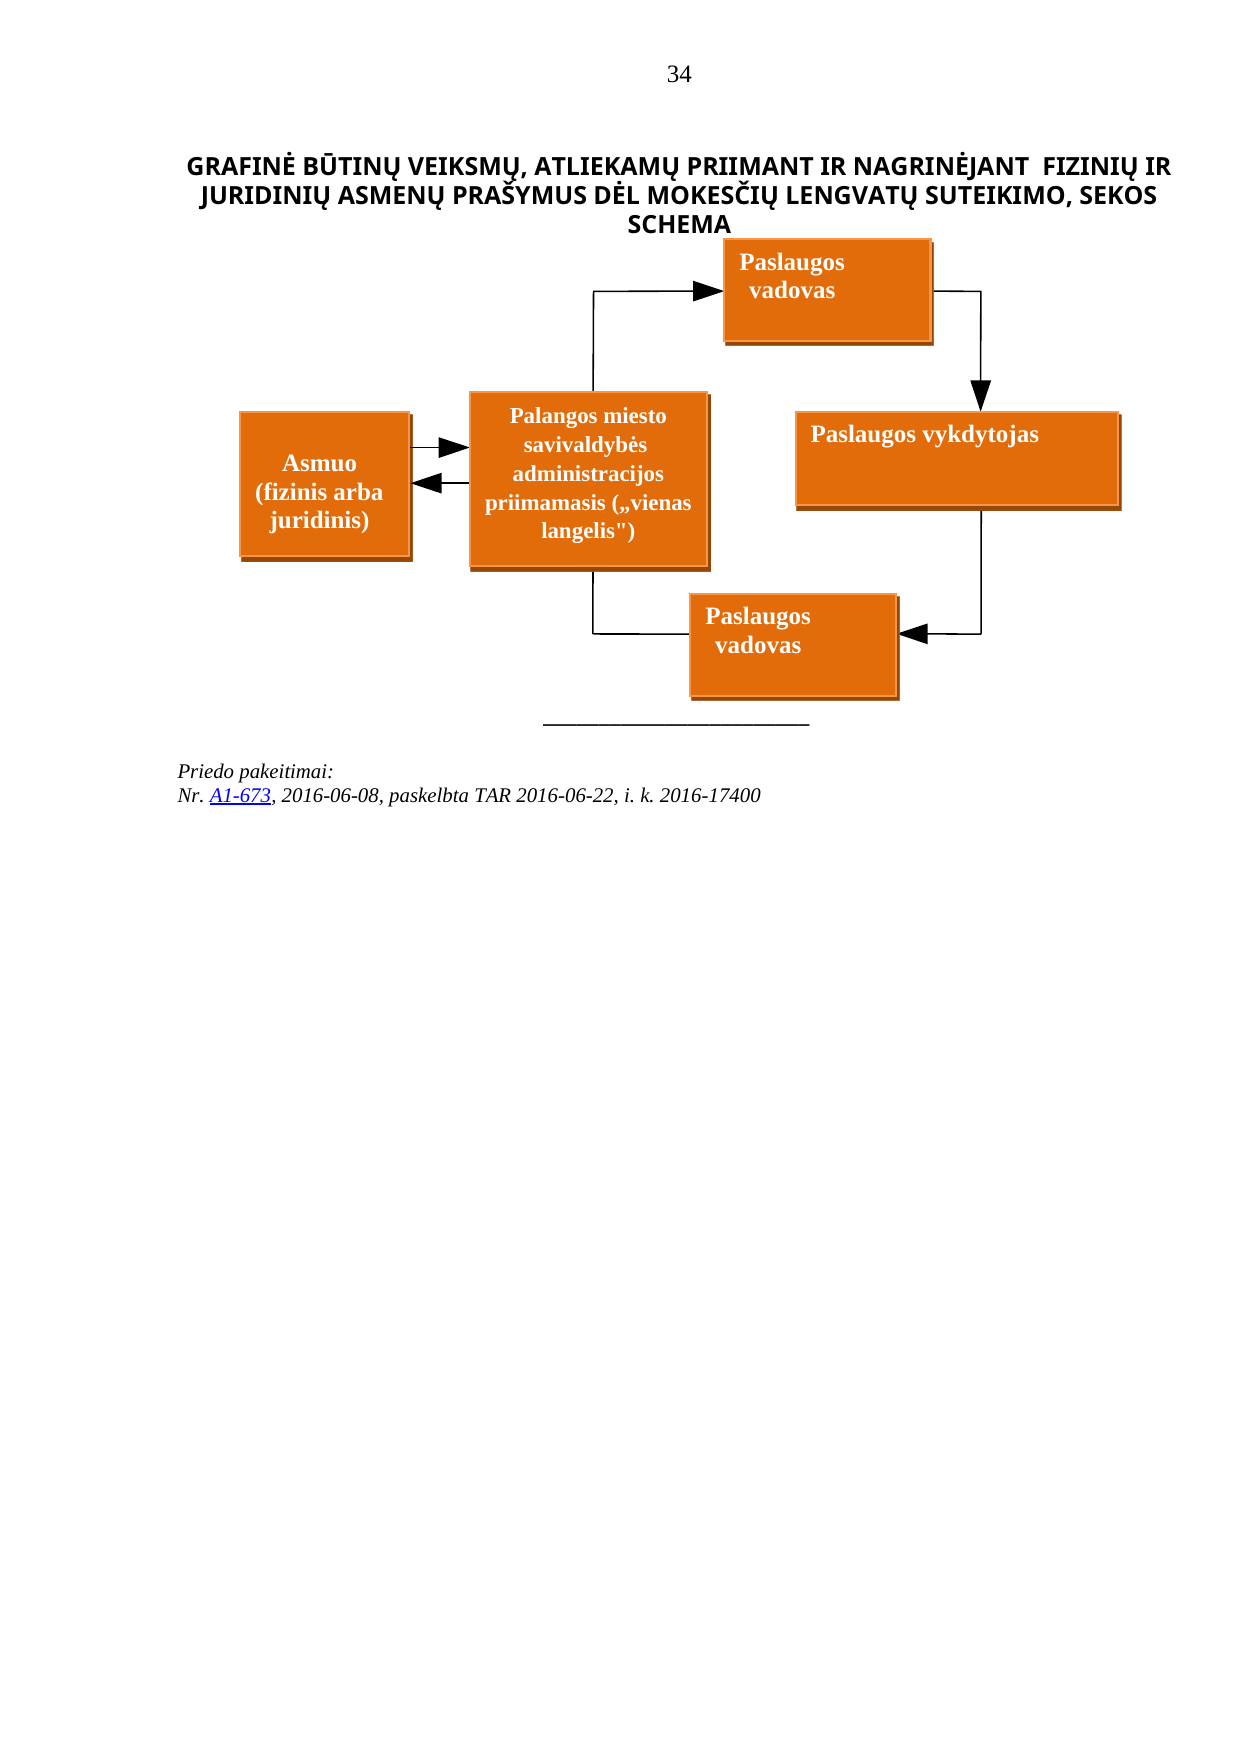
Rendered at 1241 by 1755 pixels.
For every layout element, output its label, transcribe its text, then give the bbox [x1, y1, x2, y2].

text ________________________ [177, 696, 1181, 730]
text GRAFINĖ BŪTINŲ VEIKSMŲ, ATLIEKAMŲ PRIIMANT IR NAGRINĖJANT FIZINIŲ IR JURIDINIŲ ASMENŲ PRAŠYMUS DĖL MOKESČIŲ LENGVATŲ SUTEIKIMO, SEKOS SCHEMA [177, 152, 1181, 239]
text Nr. A1-673, 2016-06-08, paskelbta TAR 2016-06-22, i. k. 2016-17400 [177, 783, 1181, 807]
text Priedo pakeitimai: [177, 758, 1181, 783]
